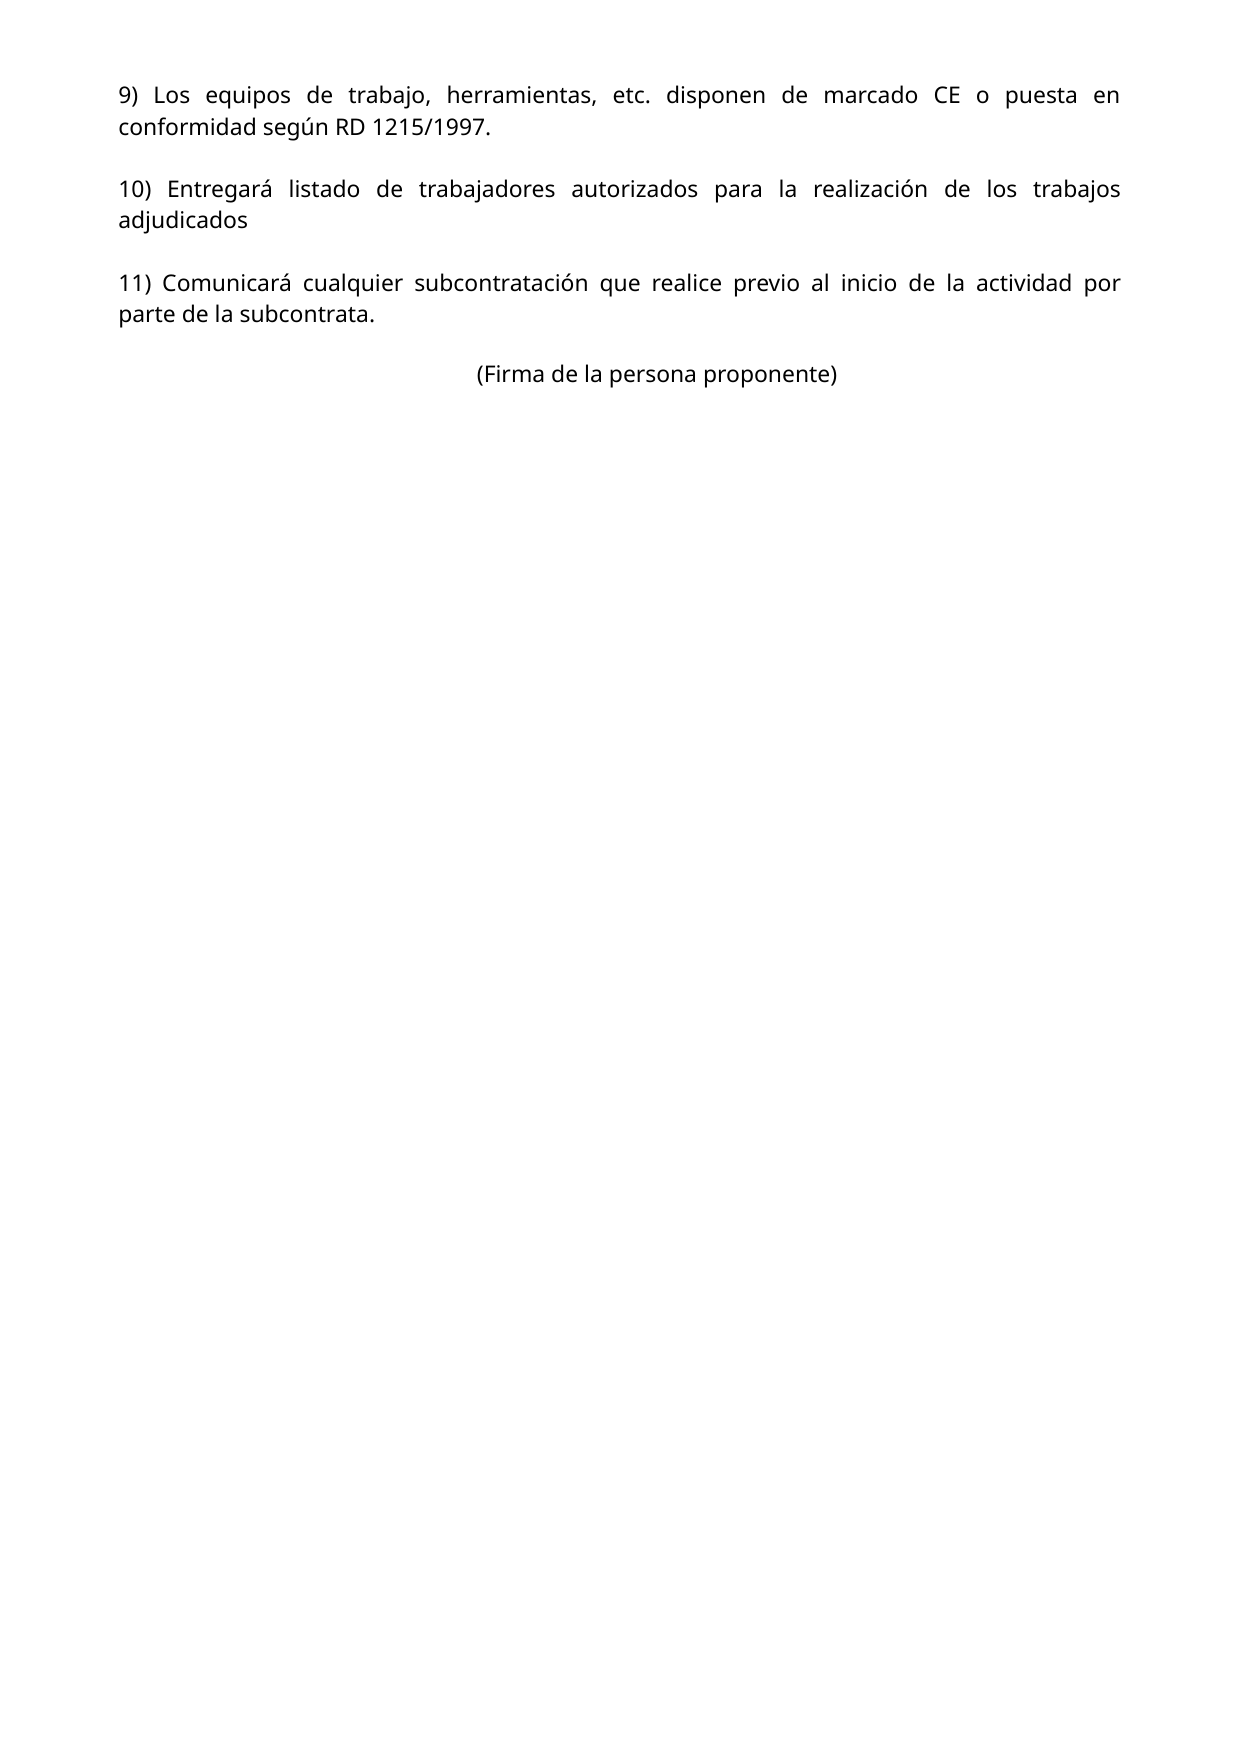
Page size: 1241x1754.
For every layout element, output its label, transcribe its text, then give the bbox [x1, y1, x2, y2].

text (Firma de la persona proponente) [192, 358, 1122, 389]
text 10) Entregará listado de trabajadores autorizados para la realización de los trabajos adjudicados [118, 173, 1122, 236]
text 9) Los equipos de trabajo, herramientas, etc. disponen de marcado CE o puesta en conformidad según RD 1215/1997. [118, 79, 1122, 142]
text 11) Comunicará cualquier subcontratación que realice previo al inicio de la actividad por parte de la subcontrata. [118, 267, 1122, 329]
